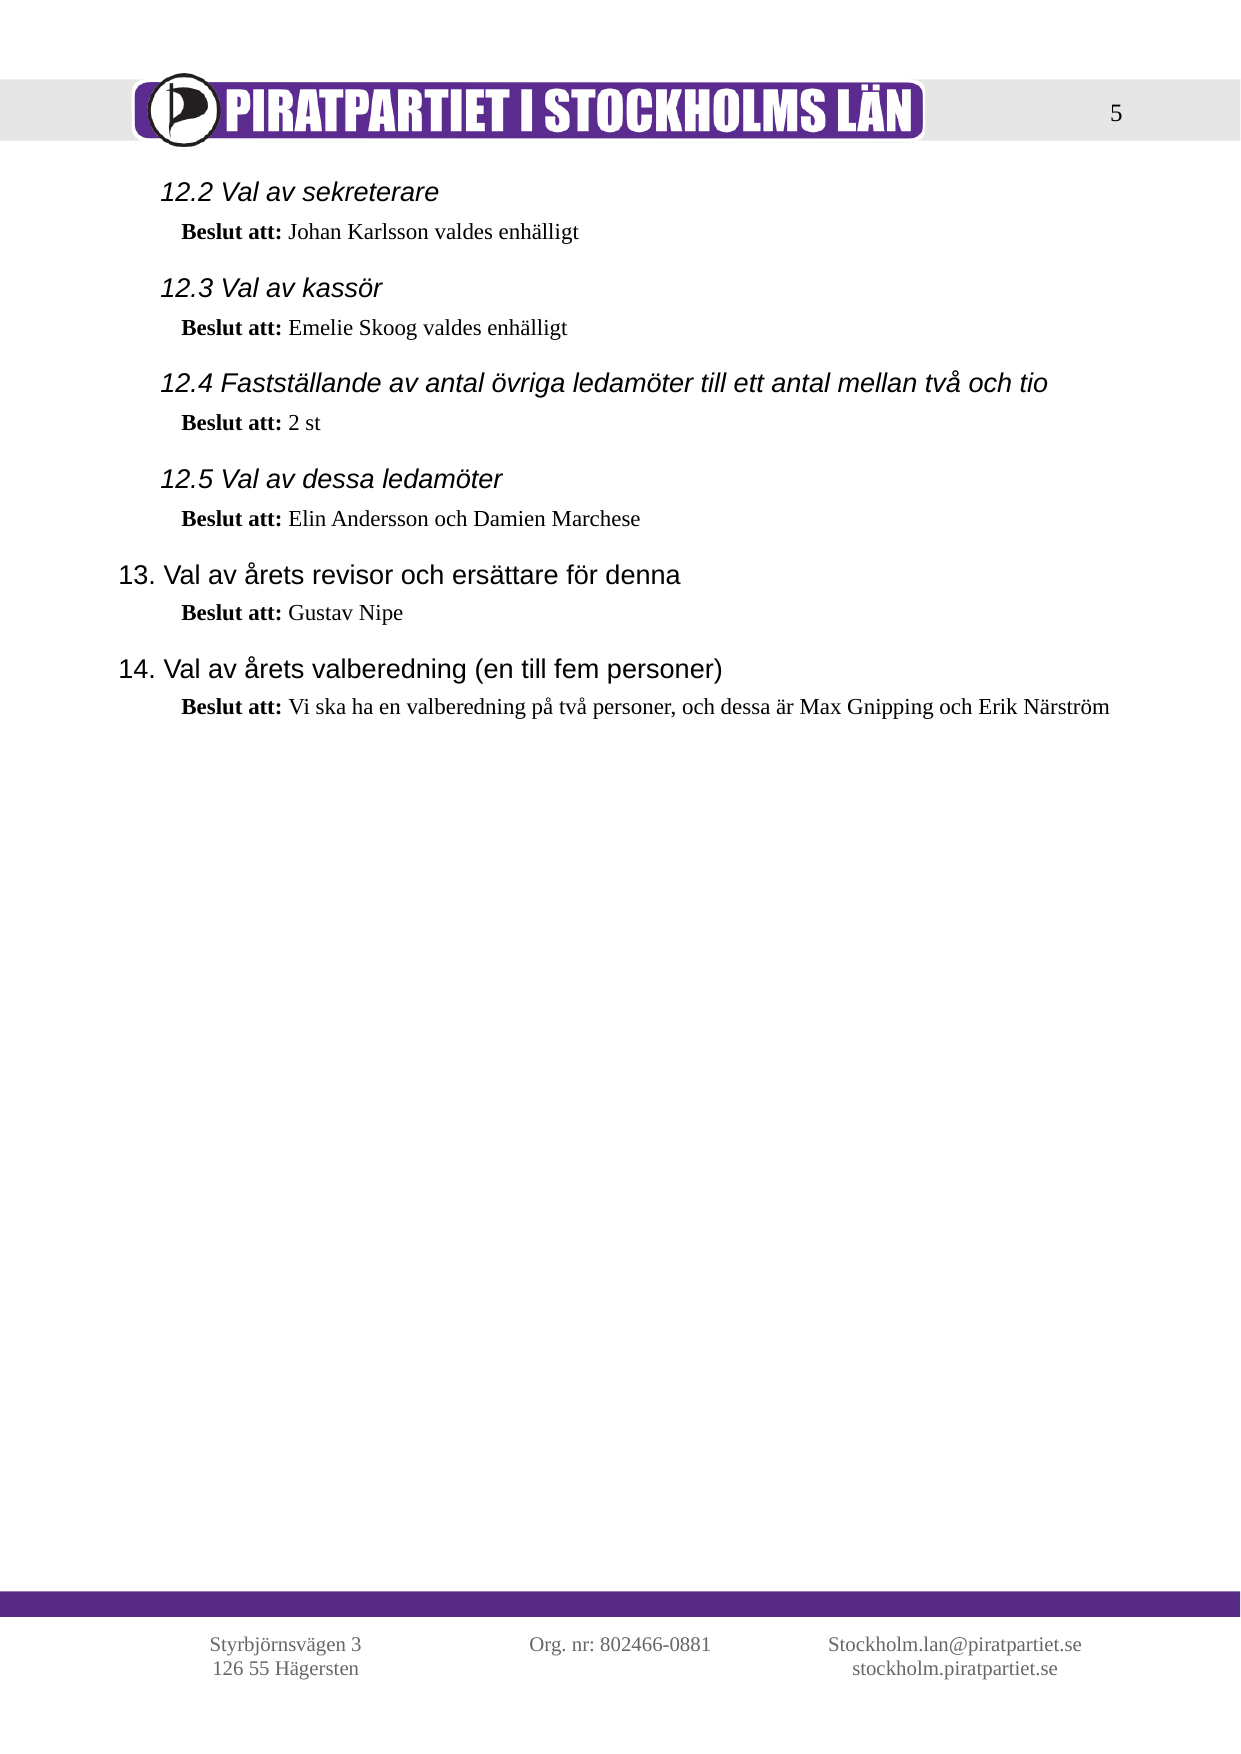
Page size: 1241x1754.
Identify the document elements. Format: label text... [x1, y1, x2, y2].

picture [131, 73, 926, 147]
text Beslut att: 2 st [181, 409, 1122, 436]
subtitle Val av sekreterare [160, 176, 1122, 207]
text Beslut att: Elin Andersson och Damien Marchese [181, 505, 1122, 531]
text Beslut att: Johan Karlsson valdes enhälligt [181, 218, 1122, 244]
subtitle Val av årets revisor och ersättare för denna [118, 559, 1122, 590]
subtitle Val av årets valberedning (en till fem personer) [118, 653, 1122, 684]
subtitle Val av dessa ledamöter [160, 463, 1122, 494]
text Beslut att: Emelie Skoog valdes enhälligt [181, 314, 1122, 340]
subtitle Fastställande av antal övriga ledamöter till ett antal mellan två och tio [160, 367, 1122, 399]
subtitle Val av kassör [160, 272, 1122, 303]
text Beslut att: Gustav Nipe [181, 599, 1122, 625]
text Beslut att: Vi ska ha en valberedning på två personer, och dessa är Max Gnipping och Erik Närström [181, 693, 1122, 719]
